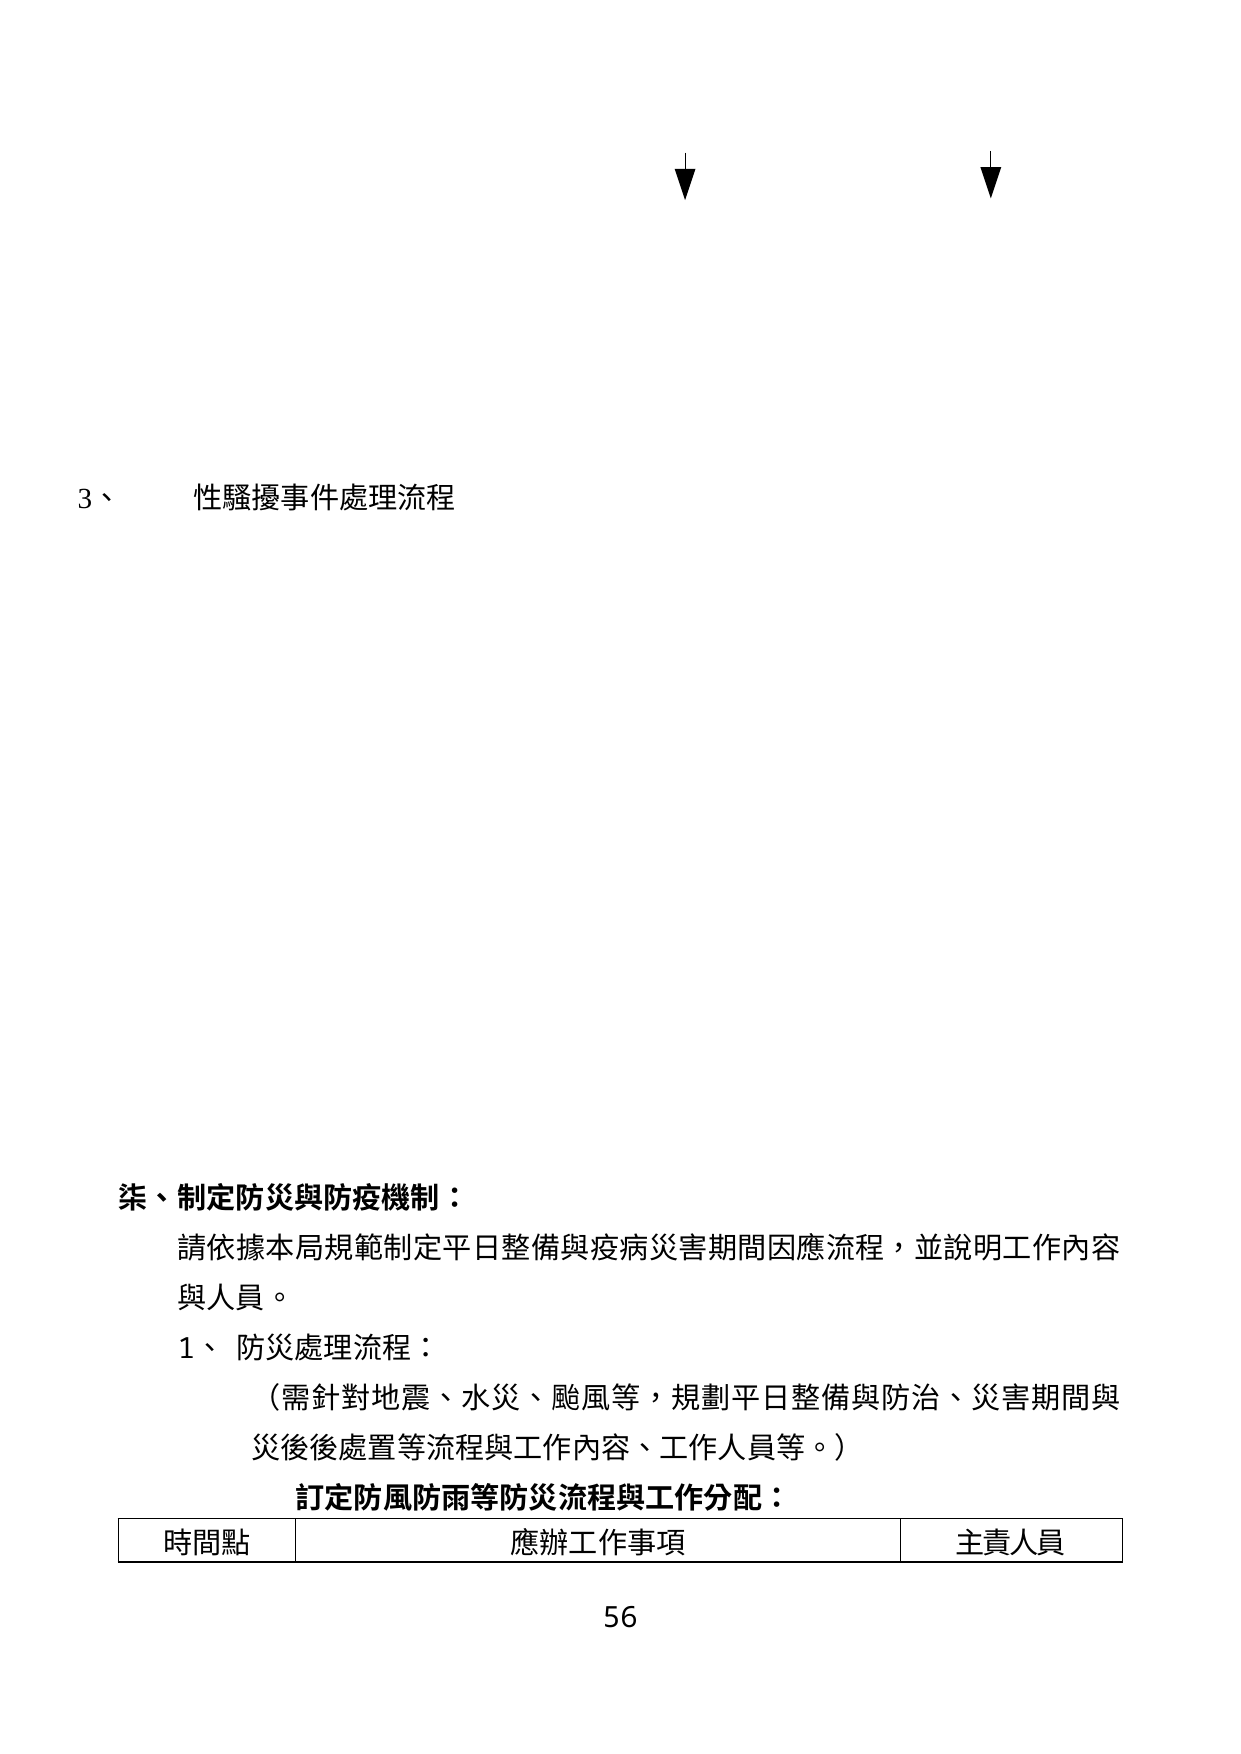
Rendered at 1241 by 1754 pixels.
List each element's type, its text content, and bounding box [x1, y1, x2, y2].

table_header 應辦工作事項 [296, 1519, 900, 1561]
text 訂定防風防雨等防災流程與工作分配： [295, 1468, 1122, 1518]
table_header 主責人員 [901, 1519, 1122, 1561]
text 請依據本局規範制定平日整備與疫病災害期間因應流程，並說明工作內容與人員。 [177, 1218, 1122, 1318]
list 制定防災與防疫機制： [118, 1168, 1122, 1218]
text （需針對地震、水災、颱風等，規劃平日整備與防治、災害期間與災後後處置等流程與工作內容、工作人員等。） [251, 1368, 1122, 1468]
list 性騷擾事件處理流程 [77, 468, 1122, 518]
list 防災處理流程： [177, 1318, 1122, 1368]
table_header 時間點 [119, 1519, 295, 1561]
